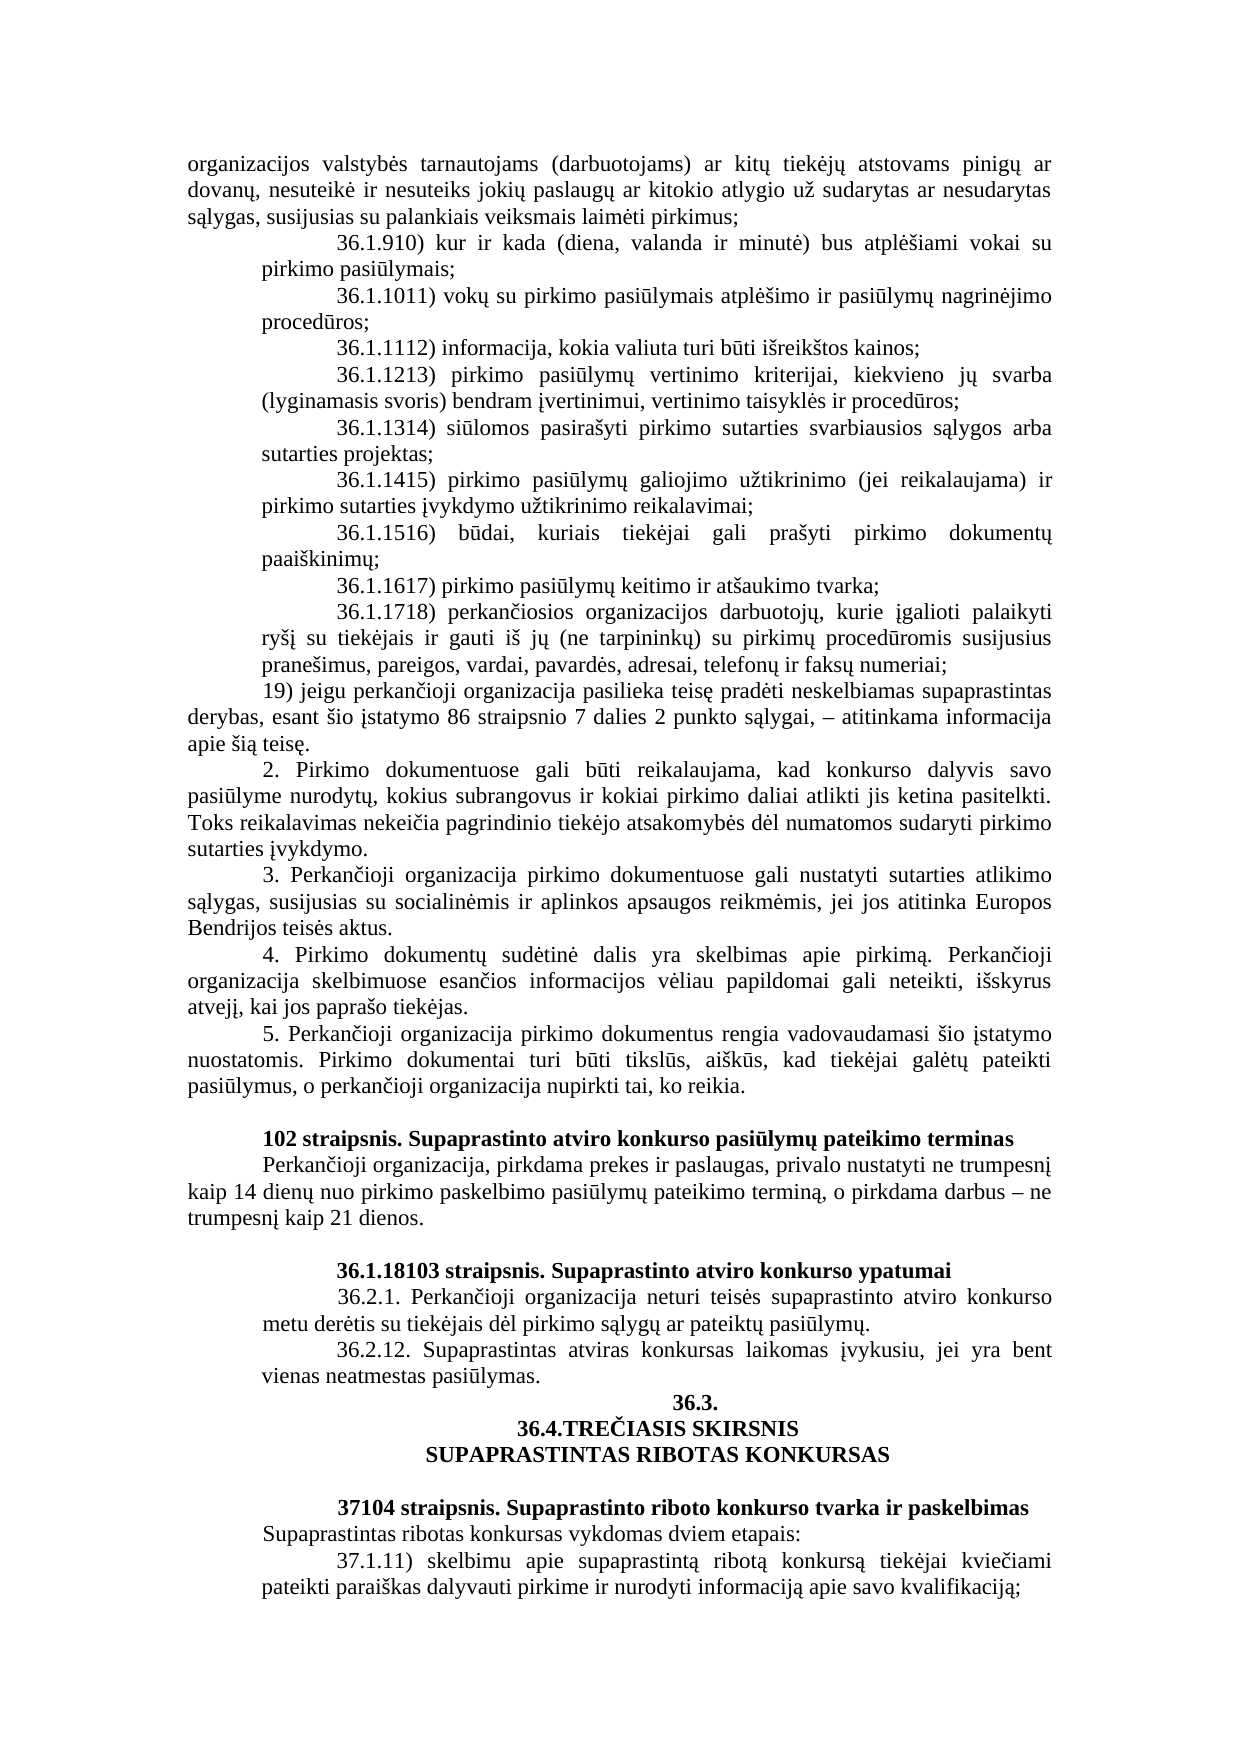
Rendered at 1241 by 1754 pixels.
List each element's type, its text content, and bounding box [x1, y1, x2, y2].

subtitle 16) būdai, kuriais tiekėjai gali prašyti pirkimo dokumentų paaiškinimų; [187, 519, 1053, 572]
text organizacijos valstybės tarnautojams (darbuotojams) ar kitų tiekėjų atstovams pinigų ar dovanų, nesuteikė ir nesuteiks jokių paslaugų ar kitokio atlygio už sudarytas ar nesudarytas sąlygas, susijusias su palankiais veiksmais laimėti pirkimus; [187, 150, 1053, 229]
subtitle 17) pirkimo pasiūlymų keitimo ir atšaukimo tvarka; [187, 572, 1053, 598]
subtitle 1. Perkančioji organizacija neturi teisės supaprastinto atviro konkurso metu derėtis su tiekėjais dėl pirkimo sąlygų ar pateiktų pasiūlymų. [187, 1283, 1053, 1336]
text 3. Perkančioji organizacija pirkimo dokumentuose gali nustatyti sutarties atlikimo sąlygas, susijusias su socialinėmis ir aplinkos apsaugos reikmėmis, jei jos atitinka Europos Bendrijos teisės aktus. [187, 862, 1053, 941]
subtitle 14) siūlomos pasirašyti pirkimo sutarties svarbiausios sąlygos arba sutarties projektas; [187, 413, 1053, 466]
subtitle 11) vokų su pirkimo pasiūlymais atplėšimo ir pasiūlymų nagrinėjimo procedūros; [187, 282, 1053, 334]
text 2. Pirkimo dokumentuose gali būti reikalaujama, kad konkurso dalyvis savo pasiūlyme nurodytų, kokius subrangovus ir kokiai pirkimo daliai atlikti jis ketina pasitelkti. Toks reikalavimas nekeičia pagrindinio tiekėjo atsakomybės dėl numatomos sudaryti pirkimo sutarties įvykdymo. [187, 756, 1053, 862]
text Perkančioji organizacija, pirkdama prekes ir paslaugas, privalo nustatyti ne trumpesnį kaip 14 dienų nuo pirkimo paskelbimo pasiūlymų pateikimo terminą, o pirkdama darbus – ne trumpesnį kaip 21 dienos. [187, 1151, 1053, 1231]
subtitle 13) pirkimo pasiūlymų vertinimo kriterijai, kiekvieno jų svarba (lyginamasis svoris) bendram įvertinimui, vertinimo taisyklės ir procedūros; [187, 361, 1053, 413]
text 4. Pirkimo dokumentų sudėtinė dalis yra skelbimas apie pirkimą. Perkančioji organizacija skelbimuose esančios informacijos vėliau papildomai gali neteikti, išskyrus atvejį, kai jos paprašo tiekėjas. [187, 941, 1053, 1020]
subtitle 103 straipsnis. Supaprastinto atviro konkurso ypatumai [187, 1257, 1053, 1283]
subtitle 104 straipsnis. Supaprastinto riboto konkurso tvarka ir paskelbimas [187, 1494, 1053, 1520]
subtitle 2. Supaprastintas atviras konkursas laikomas įvykusiu, jei yra bent vienas neatmestas pasiūlymas. [187, 1336, 1053, 1389]
text Supaprastintas ribotas konkursas vykdomas dviem etapais: [187, 1520, 1053, 1547]
text 102 straipsnis. Supaprastinto atviro konkurso pasiūlymų pateikimo terminas [187, 1125, 1053, 1151]
subtitle 12) informacija, kokia valiuta turi būti išreikštos kainos; [187, 334, 1053, 361]
subtitle 18) perkančiosios organizacijos darbuotojų, kurie įgalioti palaikyti ryšį su tiekėjais ir gauti iš jų (ne tarpininkų) su pirkimų procedūromis susijusius pranešimus, pareigos, vardai, pavardės, adresai, telefonų ir faksų numeriai; [187, 598, 1053, 677]
text 5. Perkančioji organizacija pirkimo dokumentus rengia vadovaudamasi šio įstatymo nuostatomis. Pirkimo dokumentai turi būti tikslūs, aiškūs, kad tiekėjai galėtų pateikti pasiūlymus, o perkančioji organizacija nupirkti tai, ko reikia. [187, 1020, 1053, 1099]
subtitle 10) kur ir kada (diena, valanda ir minutė) bus atplėšiami vokai su pirkimo pasiūlymais; [187, 229, 1053, 282]
text 19) jeigu perkančioji organizacija pasilieka teisę pradėti neskelbiamas supaprastintas derybas, esant šio įstatymo 86 straipsnio 7 dalies 2 punkto sąlygai, – atitinkama informacija apie šią teisę. [187, 677, 1053, 756]
subtitle 15) pirkimo pasiūlymų galiojimo užtikrinimo (jei reikalaujama) ir pirkimo sutarties įvykdymo užtikrinimo reikalavimai; [187, 466, 1053, 519]
subtitle 1) skelbimu apie supaprastintą ribotą konkursą tiekėjai kviečiami pateikti paraiškas dalyvauti pirkime ir nurodyti informaciją apie savo kvalifikaciją; [187, 1547, 1053, 1599]
subtitle TREČIASIS SKIRSNIS SUPAPRASTINTAS RIBOTAS KONKURSAS [187, 1415, 1053, 1468]
